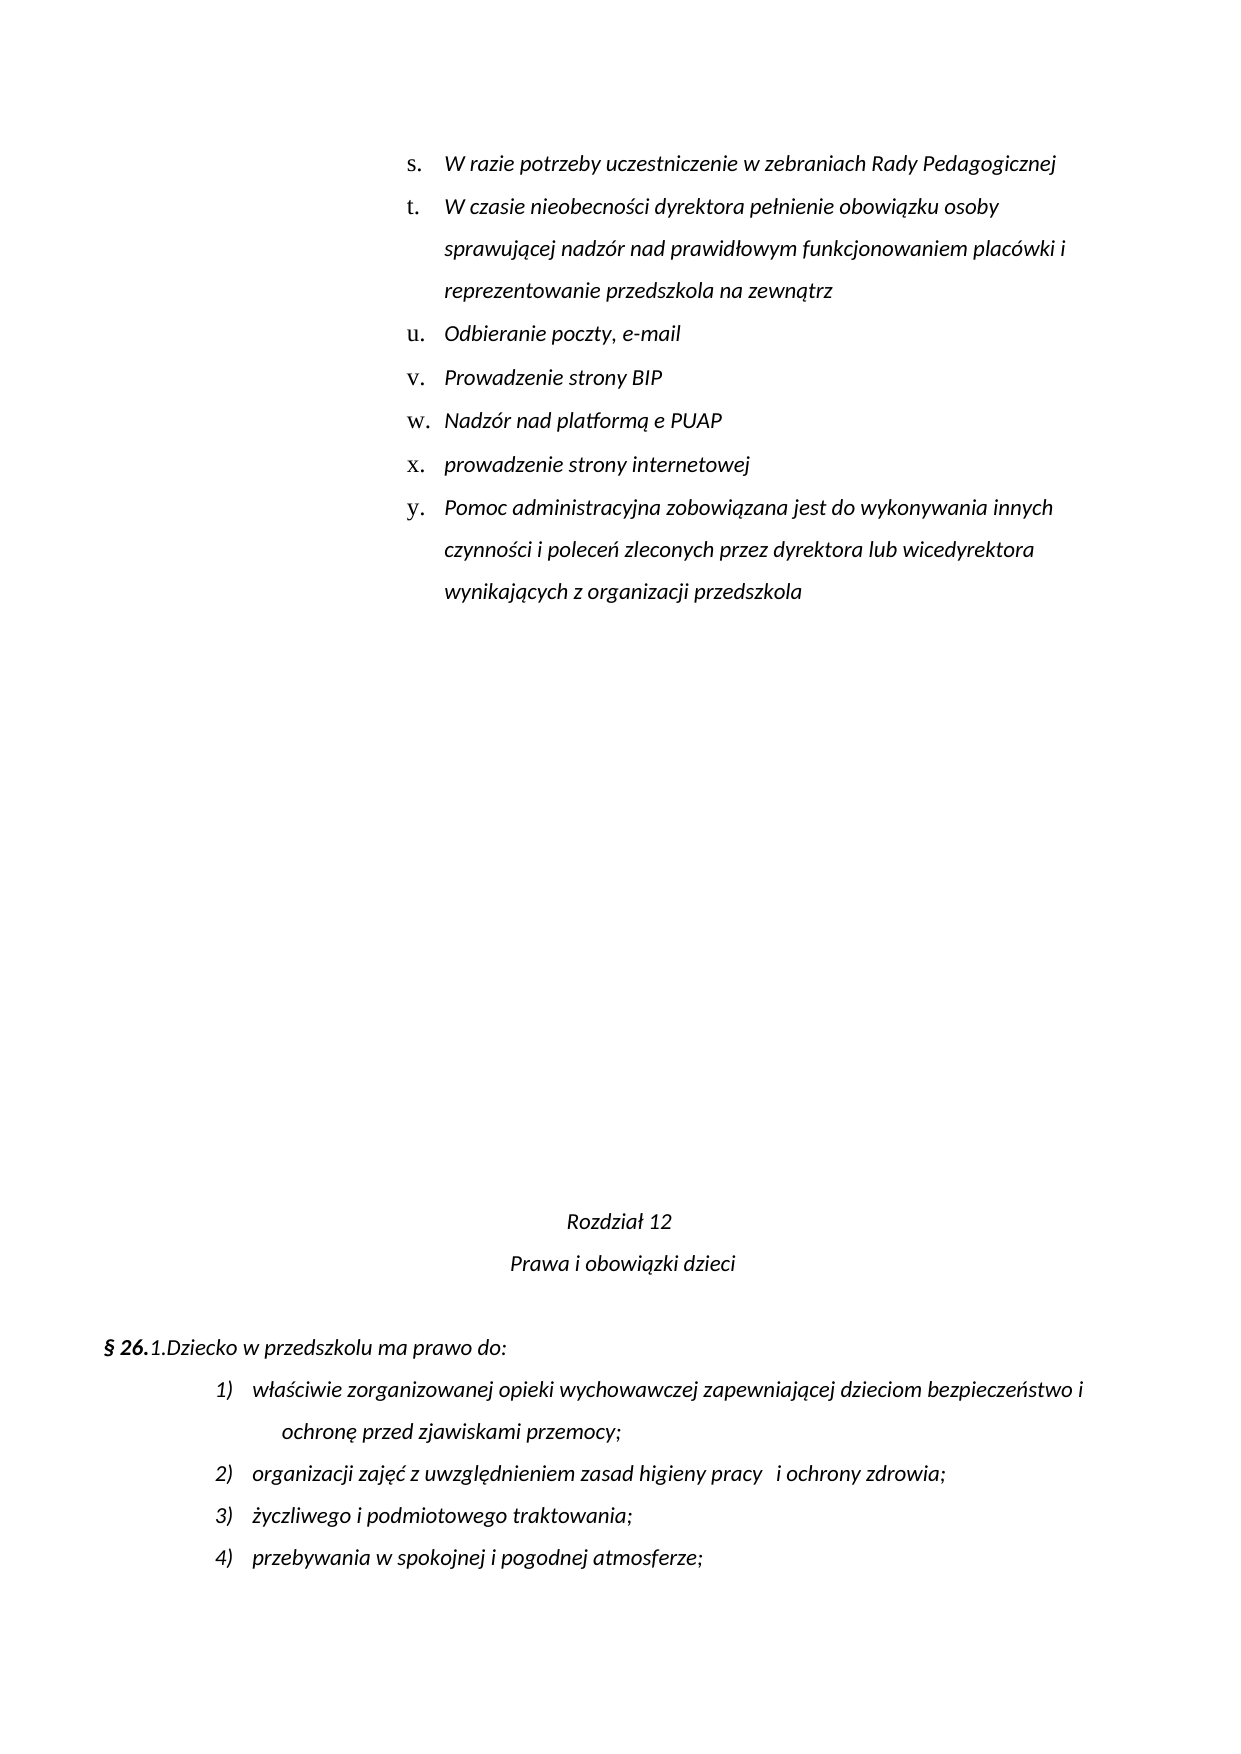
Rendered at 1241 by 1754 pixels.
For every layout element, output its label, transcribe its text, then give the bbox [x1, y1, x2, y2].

list życzliwego i podmiotowego traktowania; [214, 1501, 1093, 1529]
text Rozdział 12 [148, 1207, 1093, 1235]
list Nadzór nad platformą e PUAP [407, 405, 1093, 434]
list Odbieranie poczty, e-mail [407, 318, 1093, 347]
list W razie potrzeby uczestniczenie w zebraniach Rady Pedagogicznej [407, 148, 1093, 177]
list organizacji zajęć z uwzględnieniem zasad higieny pracy i ochrony zdrowia; [214, 1459, 1093, 1487]
list Prowadzenie strony BIP [407, 362, 1093, 391]
list prowadzenie strony internetowej [407, 449, 1093, 478]
text § 26.1.Dziecko w przedszkolu ma prawo do: [103, 1333, 1093, 1361]
text Prawa i obowiązki dzieci [148, 1249, 1093, 1277]
list przebywania w spokojnej i pogodnej atmosferze; [214, 1543, 1093, 1571]
list właściwie zorganizowanej opieki wychowawczej zapewniającej dzieciom bezpieczeństwo i ochronę przed zjawiskami przemocy; [214, 1375, 1093, 1445]
list Pomoc administracyjna zobowiązana jest do wykonywania innych czynności i poleceń zleconych przez dyrektora lub wicedyrektora wynikających z organizacji przedszkola [407, 492, 1093, 605]
list W czasie nieobecności dyrektora pełnienie obowiązku osoby sprawującej nadzór nad prawidłowym funkcjonowaniem placówki i reprezentowanie przedszkola na zewnątrz [407, 191, 1093, 304]
